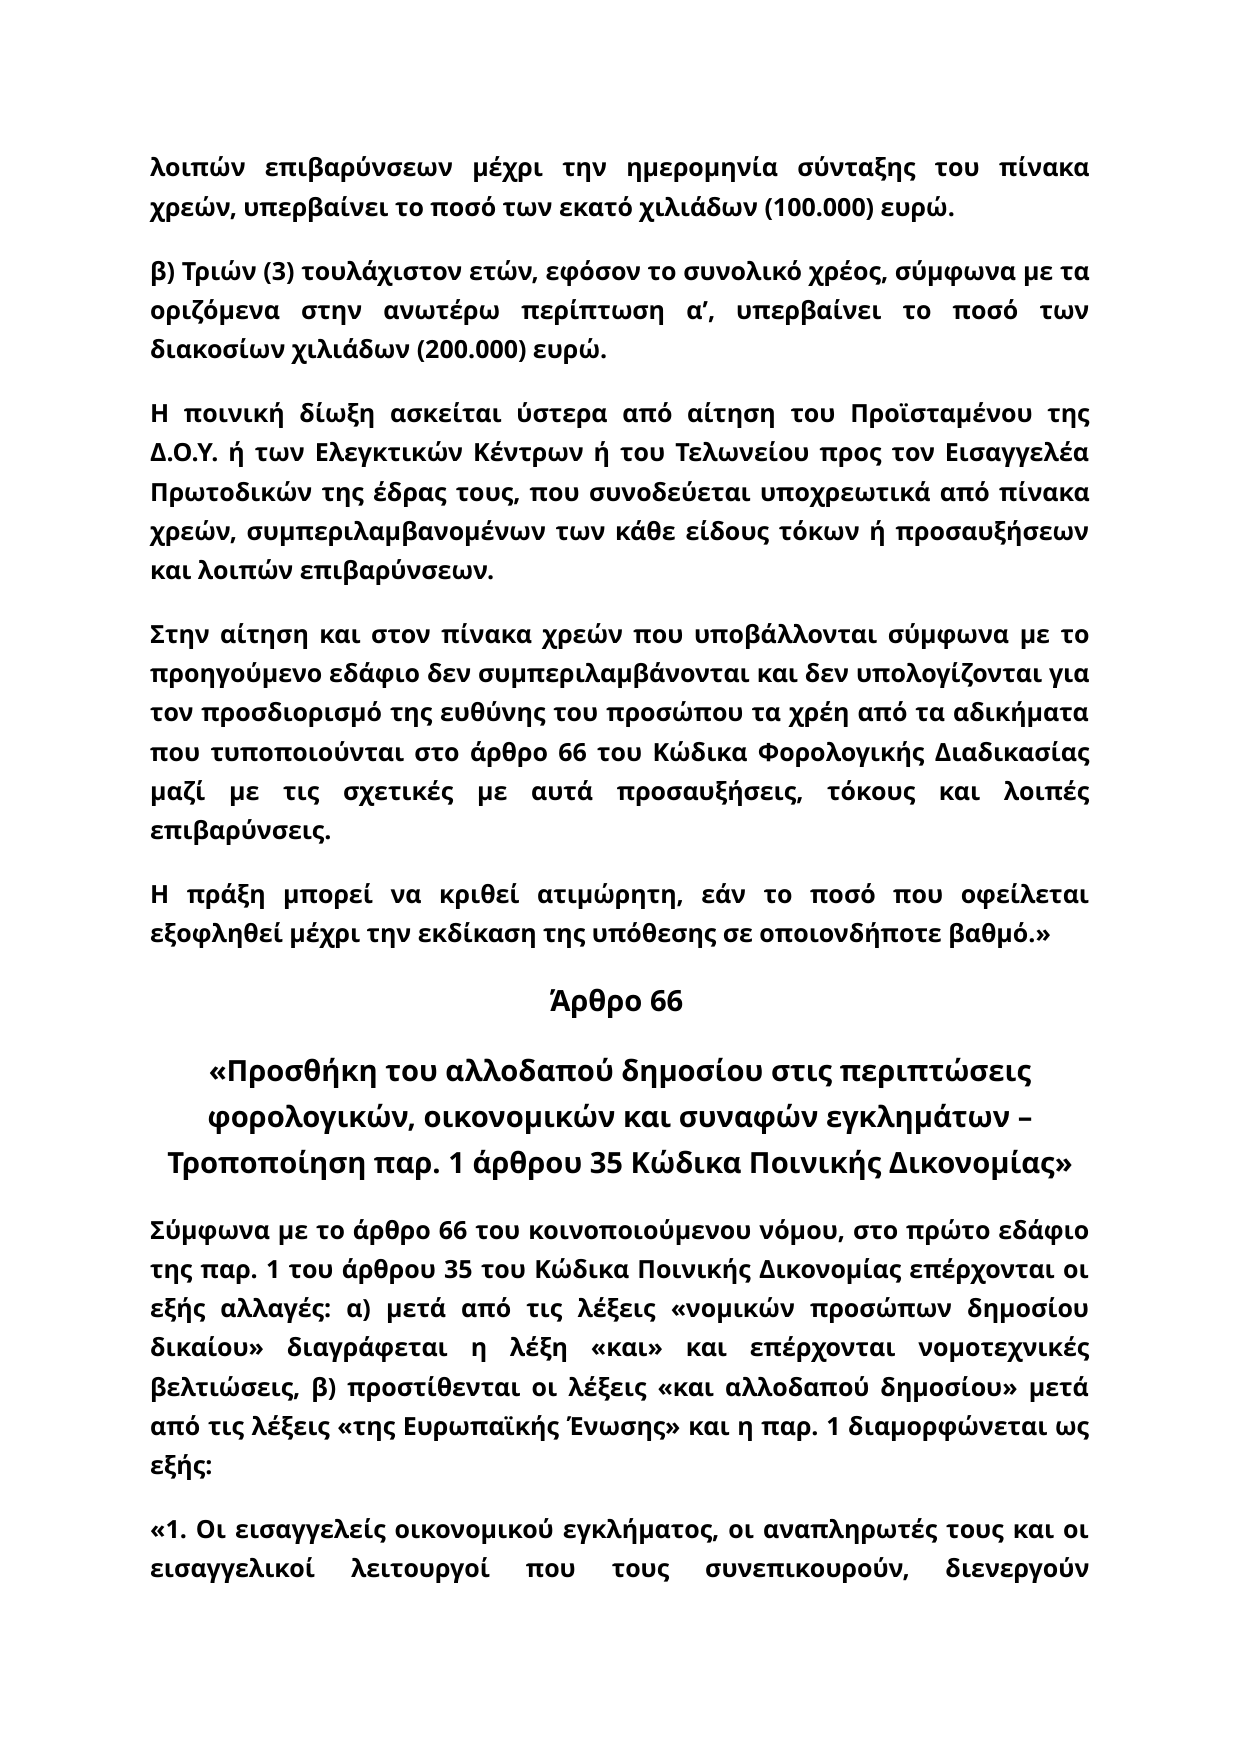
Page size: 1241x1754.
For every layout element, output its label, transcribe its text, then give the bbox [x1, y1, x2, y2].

text Η ποινική δίωξη ασκείται ύστερα από αίτηση του Προϊσταμένου της Δ.Ο.Υ. ή των Ελεγκτικών Κέντρων ή του Τελωνείου προς τον Εισαγγελέα Πρωτοδικών της έδρας τους, που συνοδεύεται υποχρεωτικά από πίνακα χρεών, συμπεριλαμβανομένων των κάθε είδους τόκων ή προσαυξήσεων και λοιπών επιβαρύνσεων. [150, 396, 1090, 587]
subtitle «Προσθήκη του αλλοδαπού δημοσίου στις περιπτώσεις φορολογικών, οικονομικών και συναφών εγκλημάτων – Τροποποίηση παρ. 1 άρθρου 35 Κώδικα Ποινικής Δικονομίας» [150, 1051, 1090, 1182]
subtitle Άρθρο 66 [150, 980, 1090, 1020]
text Σύμφωνα με το άρθρο 66 του κοινοποιούμενου νόμου, στο πρώτο εδάφιο της παρ. 1 του άρθρου 35 του Κώδικα Ποινικής Δικονομίας επέρχονται οι εξής αλλαγές: α) μετά από τις λέξεις «νομικών προσώπων δημοσίου δικαίου» διαγράφεται η λέξη «και» και επέρχονται νομοτεχνικές βελτιώσεις, β) προστίθενται οι λέξεις «και αλλοδαπού δημοσίου» μετά από τις λέξεις «της Ευρωπαϊκής Ένωσης» και η παρ. 1 διαμορφώνεται ως εξής: [150, 1212, 1090, 1482]
text β) Τριών (3) τουλάχιστον ετών, εφόσον το συνολικό χρέος, σύμφωνα με τα οριζόμενα στην ανωτέρω περίπτωση α’, υπερβαίνει το ποσό των διακοσίων χιλιάδων (200.000) ευρώ. [150, 253, 1090, 366]
text λοιπών επιβαρύνσεων μέχρι την ημερομηνία σύνταξης του πίνακα χρεών, υπερβαίνει το ποσό των εκατό χιλιάδων (100.000) ευρώ. [150, 150, 1090, 223]
text Στην αίτηση και στον πίνακα χρεών που υποβάλλονται σύμφωνα με το προηγούμενο εδάφιο δεν συμπεριλαμβάνονται και δεν υπολογίζονται για τον προσδιορισμό της ευθύνης του προσώπου τα χρέη από τα αδικήματα που τυποποιούνται στο άρθρο 66 του Κώδικα Φορολογικής Διαδικασίας μαζί με τις σχετικές με αυτά προσαυξήσεις, τόκους και λοιπές επιβαρύνσεις. [150, 617, 1090, 847]
text «1. Οι εισαγγελείς οικονομικού εγκλήματος, οι αναπληρωτές τους και οι εισαγγελικοί λειτουργοί που τους συνεπικουρούν, διενεργούν [150, 1512, 1090, 1585]
text Η πράξη μπορεί να κριθεί ατιμώρητη, εάν το ποσό που οφείλεται εξοφληθεί μέχρι την εκδίκαση της υπόθεσης σε οποιονδήποτε βαθμό.» [150, 877, 1090, 950]
